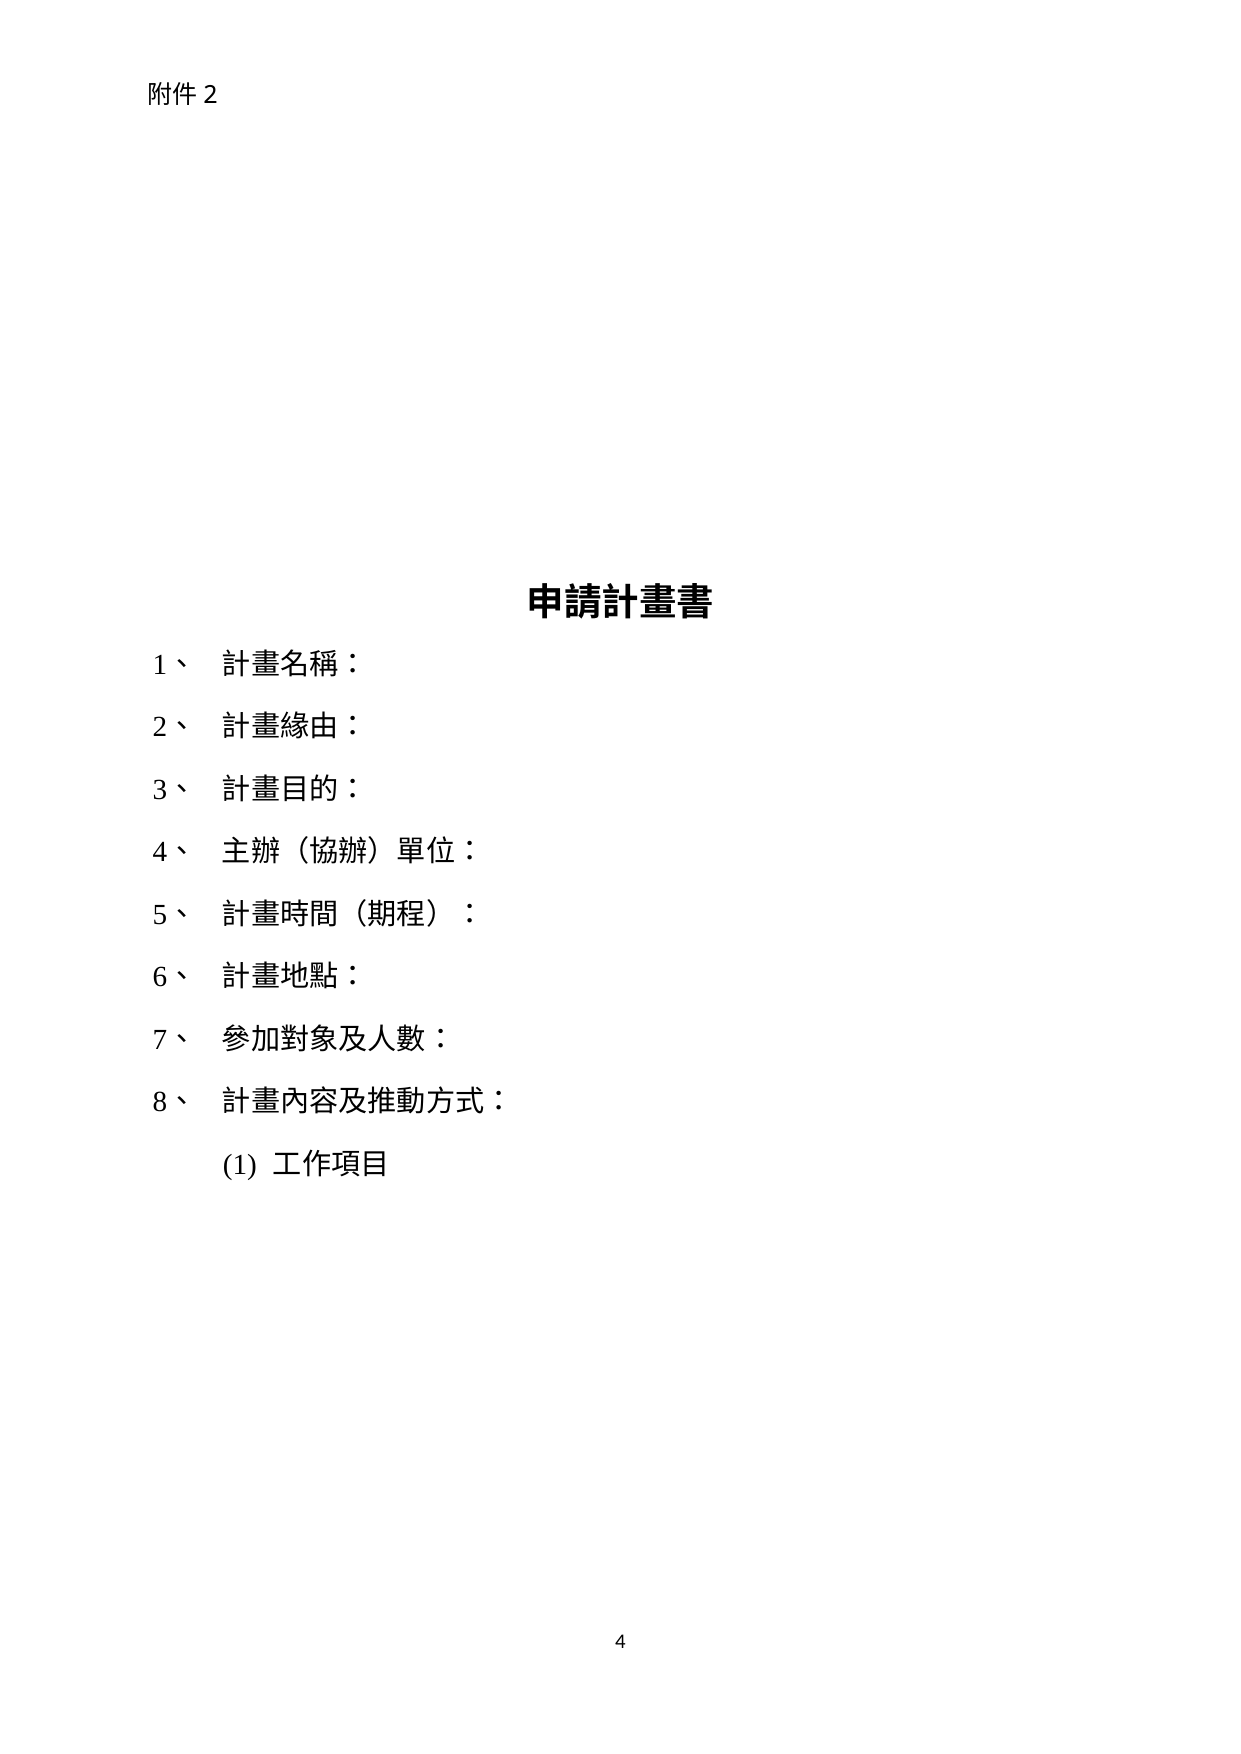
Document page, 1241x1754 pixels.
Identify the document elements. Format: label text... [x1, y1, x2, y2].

list 工作項目 [223, 1120, 1092, 1182]
list 計畫內容及推動方式： [152, 1057, 1092, 1120]
list 主辦（協辦）單位： [152, 807, 1092, 870]
list 計畫名稱： [152, 620, 1092, 682]
list 計畫緣由： [152, 682, 1092, 745]
list 計畫時間（期程）： [152, 870, 1092, 932]
text 申請計畫書 [148, 557, 1092, 620]
list 計畫地點： [152, 932, 1092, 995]
list 計畫目的： [152, 745, 1092, 807]
list 參加對象及人數： [152, 995, 1092, 1057]
